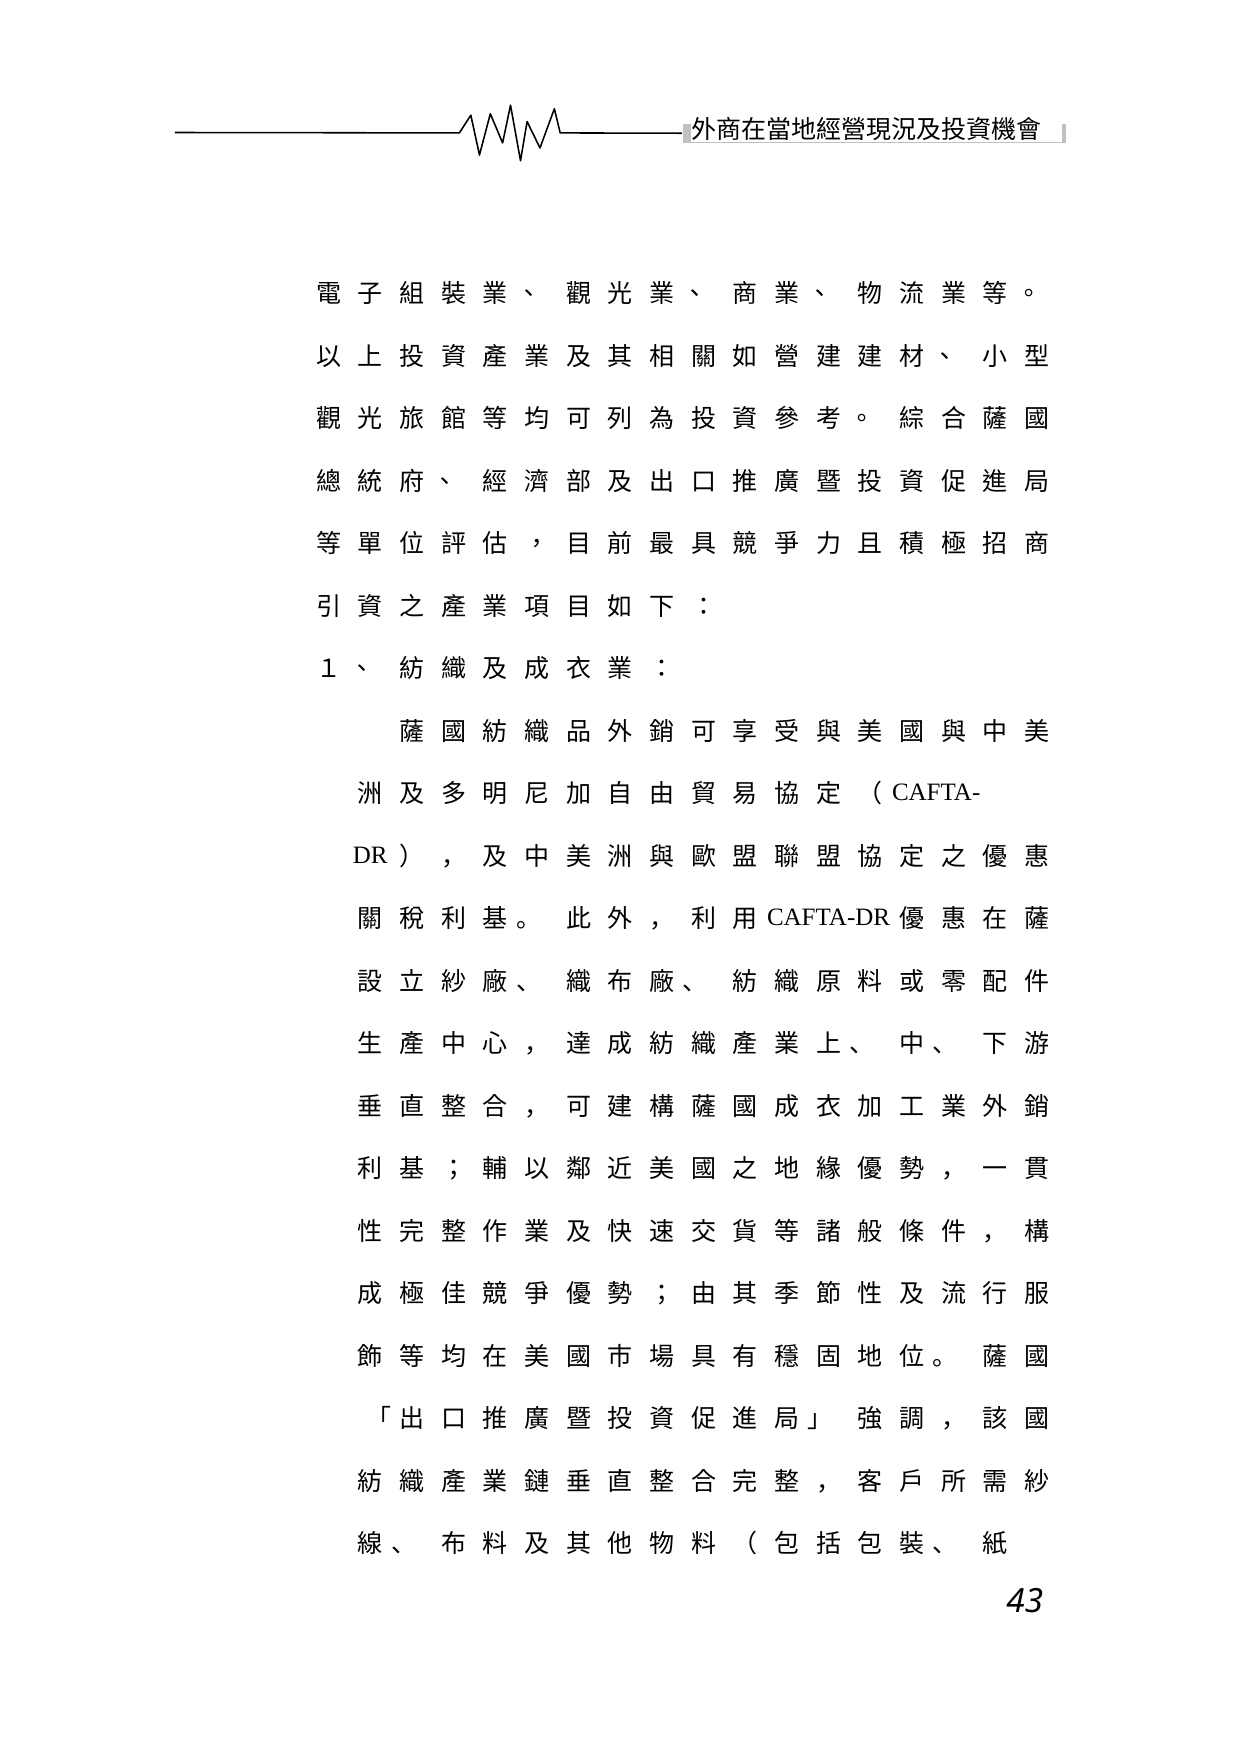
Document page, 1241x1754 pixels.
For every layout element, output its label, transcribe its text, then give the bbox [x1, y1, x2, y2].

text 電子組裝業、觀光業、商業、物流業等。以上投資產業及其相關如營建建材、小型觀光旅館等均可列為投資參考。綜合薩國總統府、經濟部及出口推廣暨投資促進局等單位評估，目前最具競爭力且積極招商引資之產業項目如下： [281, 250, 1058, 625]
text 薩國紡織品外銷可享受與美國與中美洲及多明尼加自由貿易協定（CAFTA-DR），及中美洲與歐盟聯盟協定之優惠關稅利基。此外，利用CAFTA-DR優惠在薩設立紗廠、織布廠、紡織原料或零配件生產中心，達成紡織產業上、中、下游垂直整合，可建構薩國成衣加工業外銷利基；輔以鄰近美國之地緣優勢，一貫性完整作業及快速交貨等諸般條件，構成極佳競爭優勢；由其季節性及流行服飾等均在美國市場具有穩固地位。薩國「出口推廣暨投資促進局」強調，該國紡織產業鏈垂直整合完整，客戶所需紗線、布料及其他物料（包括包裝、紙 [330, 688, 1058, 1563]
text １、紡織及成衣業： [281, 625, 1058, 688]
